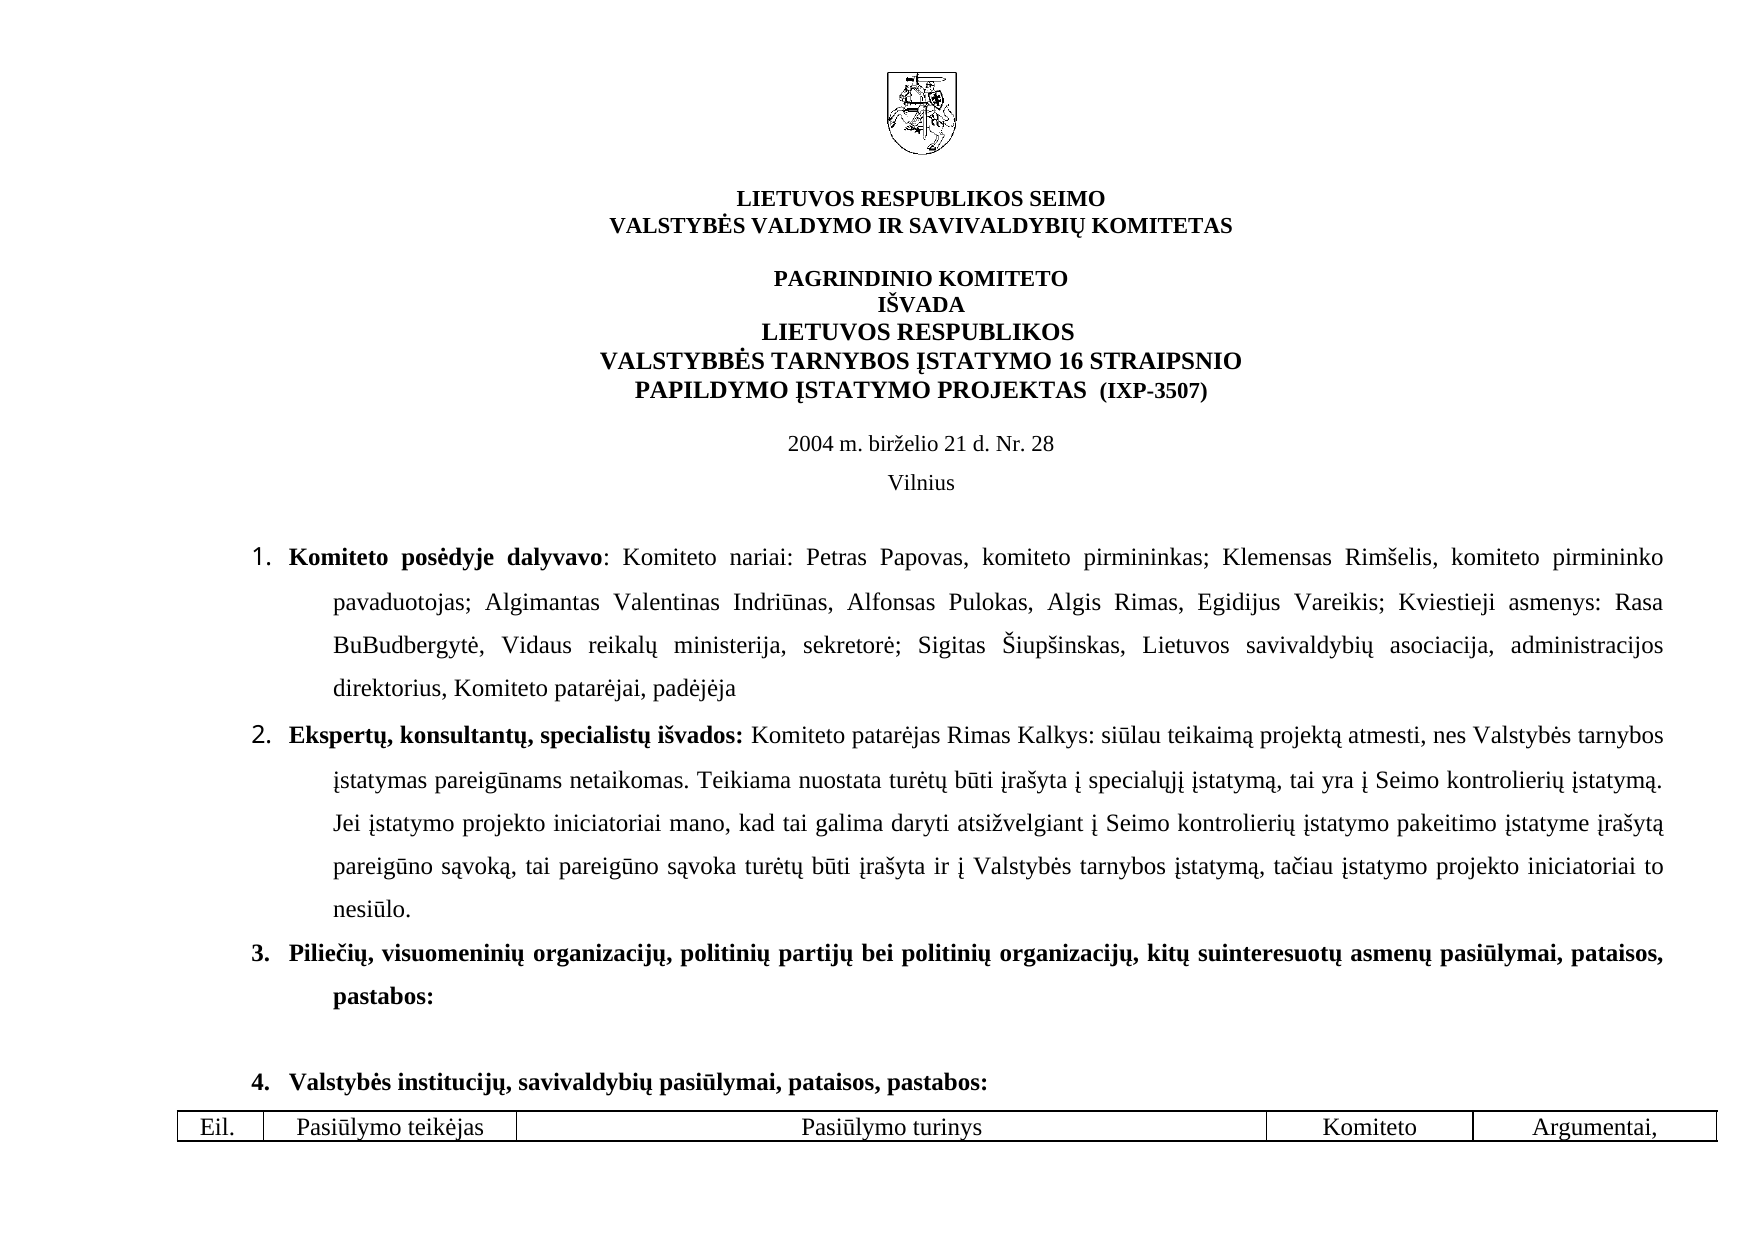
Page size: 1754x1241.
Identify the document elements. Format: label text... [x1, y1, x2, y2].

table_header Pasiūlymo turinys [517, 1112, 1266, 1140]
list Valstybės institucijų, savivaldybių pasiūlymai, pataisos, pastabos: [251, 1067, 1665, 1096]
list Piliečių, visuomeninių organizacijų, politinių partijų bei politinių organizacijų, kitų suinteresuotų asmenų pasiūlymai, pataisos, pastabos: [251, 938, 1665, 1009]
text VALSTYBBĖS TARNYBOS ĮSTATYMO 16 STRAIPSNIO [177, 346, 1665, 375]
text Vilnius [177, 469, 1665, 496]
text VALSTYBĖS VALDYMO IR SAVIVALDYBIŲ KOMITETAS [177, 212, 1665, 238]
text LIETUVOS RESPUBLIKOS SEIMO [177, 186, 1665, 212]
list Komiteto posėdyje dalyvavo: Komiteto nariai: Petras Papovas, komiteto pirmininkas; Klemensas Rimšelis, komiteto pirmininko pavaduotojas; Algimantas Valentinas Indriūnas, Alfonsas Pulokas, Algis Rimas, Egidijus Vareikis; Kviestieji asmenys: Rasa BuBudbergytė, Vidaus reikalų ministerija, sekretorė; Sigitas Šiupšinskas, Lietuvos savivaldybių asociacija, administracijos direktorius, Komiteto patarėjai, padėjėja [251, 539, 1665, 702]
list Ekspertų, konsultantų, specialistų išvados: Komiteto patarėjas Rimas Kalkys: siūlau teikaimą projektą atmesti, nes Valstybės tarnybos įstatymas pareigūnams netaikomas. Teikiama nuostata turėtų būti įrašyta į specialųjį įstatymą, tai yra į Seimo kontrolierių įstatymą. Jei įstatymo projekto iniciatoriai mano, kad tai galima daryti atsižvelgiant į Seimo kontrolierių įstatymo pakeitimo įstatyme įrašytą pareigūno sąvoką, tai pareigūno sąvoka turėtų būti įrašyta ir į Valstybės tarnybos įstatymą, tačiau įstatymo projekto iniciatoriai to nesiūlo. [251, 717, 1665, 923]
table_header Eil. [178, 1112, 263, 1140]
text 2004 m. birželio 21 d. Nr. 28 [177, 430, 1665, 456]
table_header Pasiūlymo teikėjas [264, 1112, 516, 1140]
text PAPILDYMO ĮSTATYMO PROJEKTAS (IXP-3507) [177, 375, 1665, 403]
subtitle PAGRINDINIO KOMITETO [177, 264, 1665, 291]
subtitle IŠVADA [177, 291, 1665, 317]
table_header Argumentai, [1474, 1112, 1716, 1140]
text LIETUVOS RESPUBLIKOS [177, 317, 1665, 346]
table_header Komiteto [1267, 1112, 1472, 1140]
